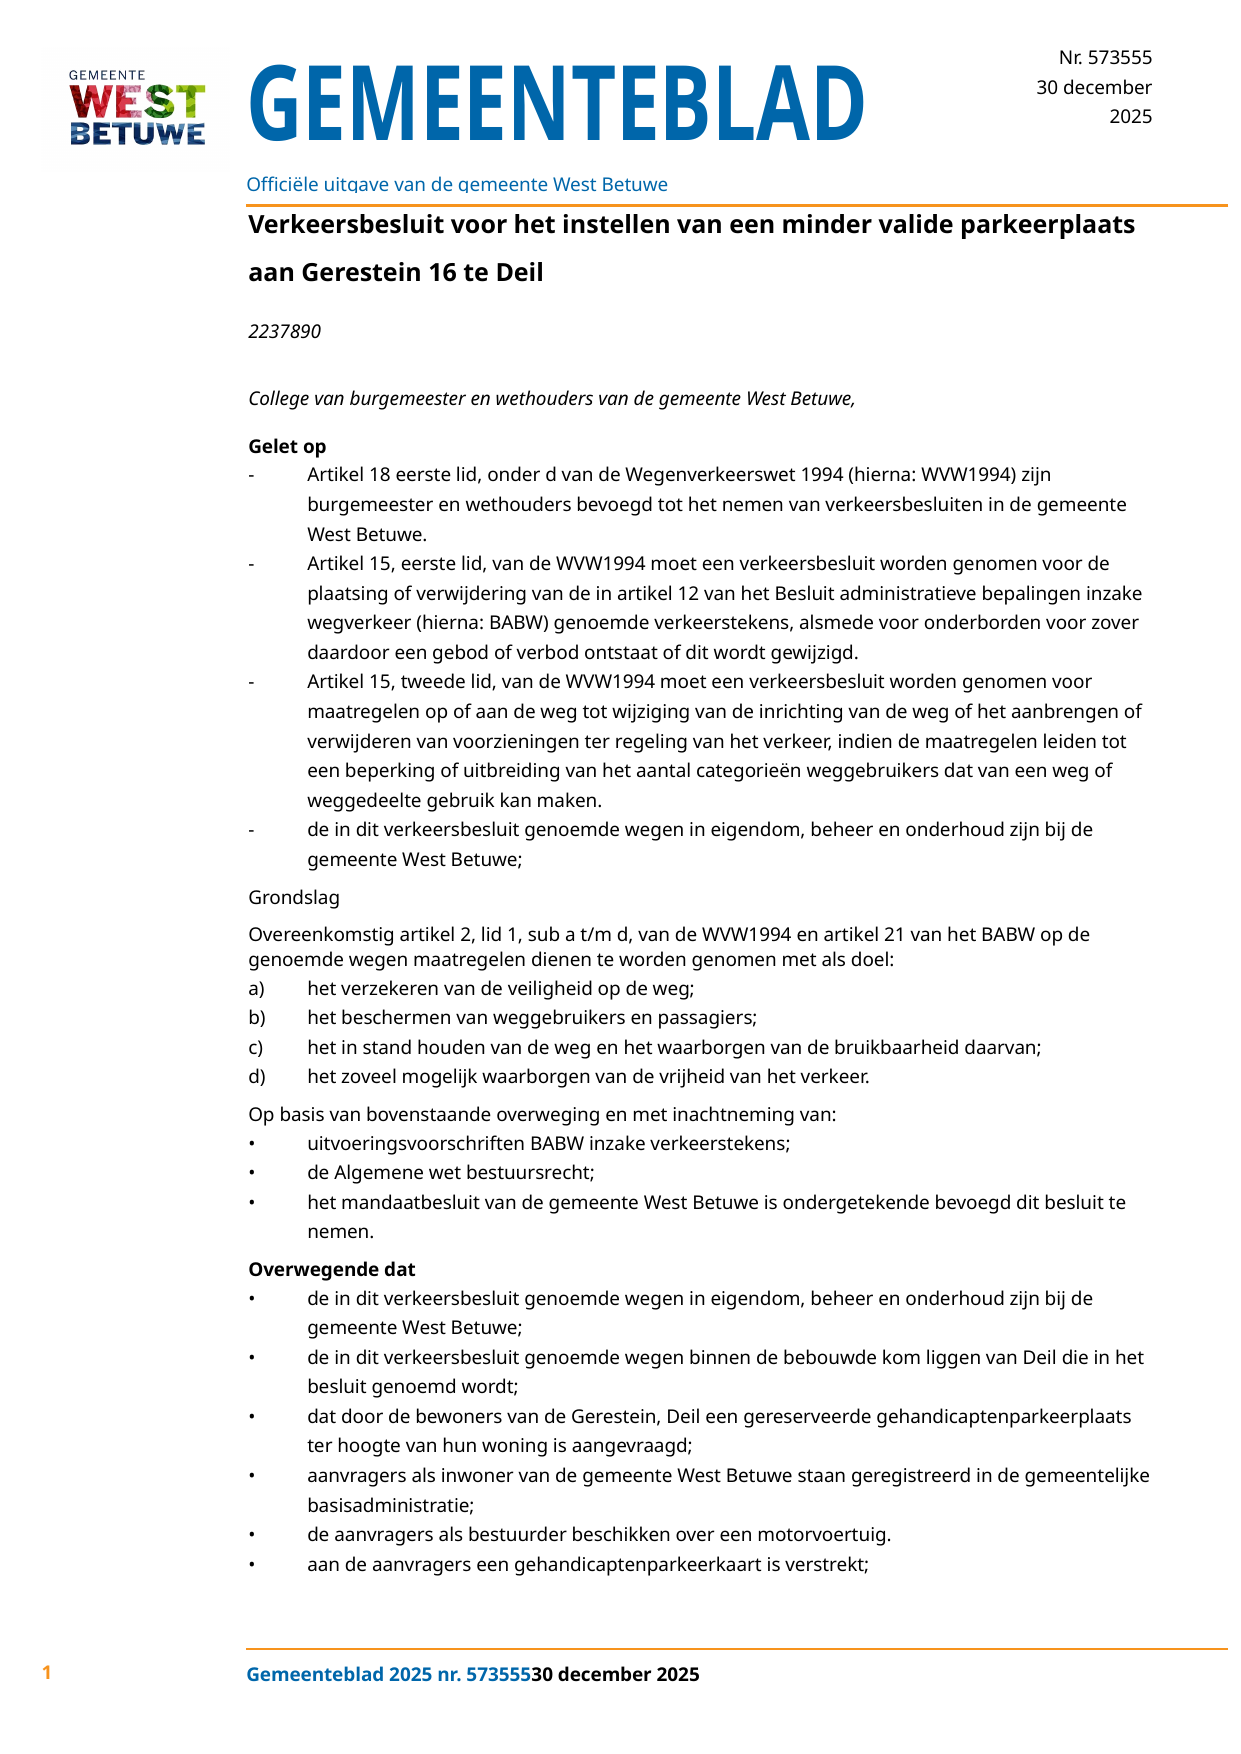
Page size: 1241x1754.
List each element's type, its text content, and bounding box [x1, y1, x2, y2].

text Op basis van bovenstaande overweging en met inachtneming van: [248, 1101, 1152, 1127]
list de in dit verkeersbesluit genoemde wegen binnen de bebouwde kom liggen van Deil die in het besluit genoemd wordt; [248, 1344, 1152, 1399]
list het beschermen van weggebruikers en passagiers; [248, 1004, 1152, 1030]
text Gelet op [248, 433, 1152, 459]
text Overeenkomstig artikel 2, lid 1, sub a t/m d, van de WVW1994 en artikel 21 van het BABW op de genoemde wegen maatregelen dienen te worden genomen met als doel: [248, 921, 1152, 972]
list aan de aanvragers een gehandicaptenparkeerkaart is verstrekt; [248, 1551, 1152, 1577]
list Artikel 15, eerste lid, van de WVW1994 moet een verkeersbesluit worden genomen voor de plaatsing of verwijdering van de in artikel 12 van het Besluit administratieve bepalingen inzake wegverkeer (hierna: BABW) genoemde verkeerstekens, alsmede voor onderborden voor zover daardoor een gebod of verbod ontstaat of dit wordt gewijzigd. [248, 550, 1152, 665]
list Artikel 18 eerste lid, onder d van de Wegenverkeerswet 1994 (hierna: WVW1994) zijn burgemeester en wethouders bevoegd tot het nemen van verkeersbesluiten in de gemeente West Betuwe. [248, 462, 1152, 546]
list uitvoeringsvoorschriften BABW inzake verkeerstekens; [248, 1130, 1152, 1156]
list het zoveel mogelijk waarborgen van de vrijheid van het verkeer. [248, 1063, 1152, 1089]
text College van burgemeester en wethouders van de gemeente West Betuwe, [248, 386, 1152, 411]
list dat door de bewoners van de Gerestein, Deil een gereserveerde gehandicaptenparkeerplaats ter hoogte van hun woning is aangevraagd; [248, 1403, 1152, 1458]
list de in dit verkeersbesluit genoemde wegen in eigendom, beheer en onderhoud zijn bij de gemeente West Betuwe; [248, 1285, 1152, 1340]
list het in stand houden van de weg en het waarborgen van de bruikbaarheid daarvan; [248, 1034, 1152, 1060]
list aanvragers als inwoner van de gemeente West Betuwe staan geregistreerd in de gemeentelijke basisadministratie; [248, 1462, 1152, 1518]
text Overwegende dat [248, 1256, 1152, 1282]
list de Algemene wet bestuursrecht; [248, 1159, 1152, 1185]
text 2237890 [248, 318, 1152, 344]
text Grondslag [248, 884, 1152, 910]
list het verzekeren van de veiligheid op de weg; [248, 975, 1152, 1001]
text Verkeersbesluit voor het instellen van een minder valide parkeerplaats aan Gerestein 16 te Deil [248, 207, 1152, 288]
list het mandaatbesluit van de gemeente West Betuwe is ondergetekende bevoegd dit besluit te nemen. [248, 1189, 1152, 1244]
picture [41, 47, 231, 172]
list de aanvragers als bestuurder beschikken over een motorvoertuig. [248, 1521, 1152, 1547]
list Artikel 15, tweede lid, van de WVW1994 moet een verkeersbesluit worden genomen voor maatregelen op of aan de weg tot wijziging van de inrichting van de weg of het aanbrengen of verwijderen van voorzieningen ter regeling van het verkeer, indien de maatregelen leiden tot een beperking of uitbreiding van het aantal categorieën weggebruikers dat van een weg of weggedeelte gebruik kan maken. [248, 669, 1152, 813]
list de in dit verkeersbesluit genoemde wegen in eigendom, beheer en onderhoud zijn bij de gemeente West Betuwe; [248, 817, 1152, 872]
